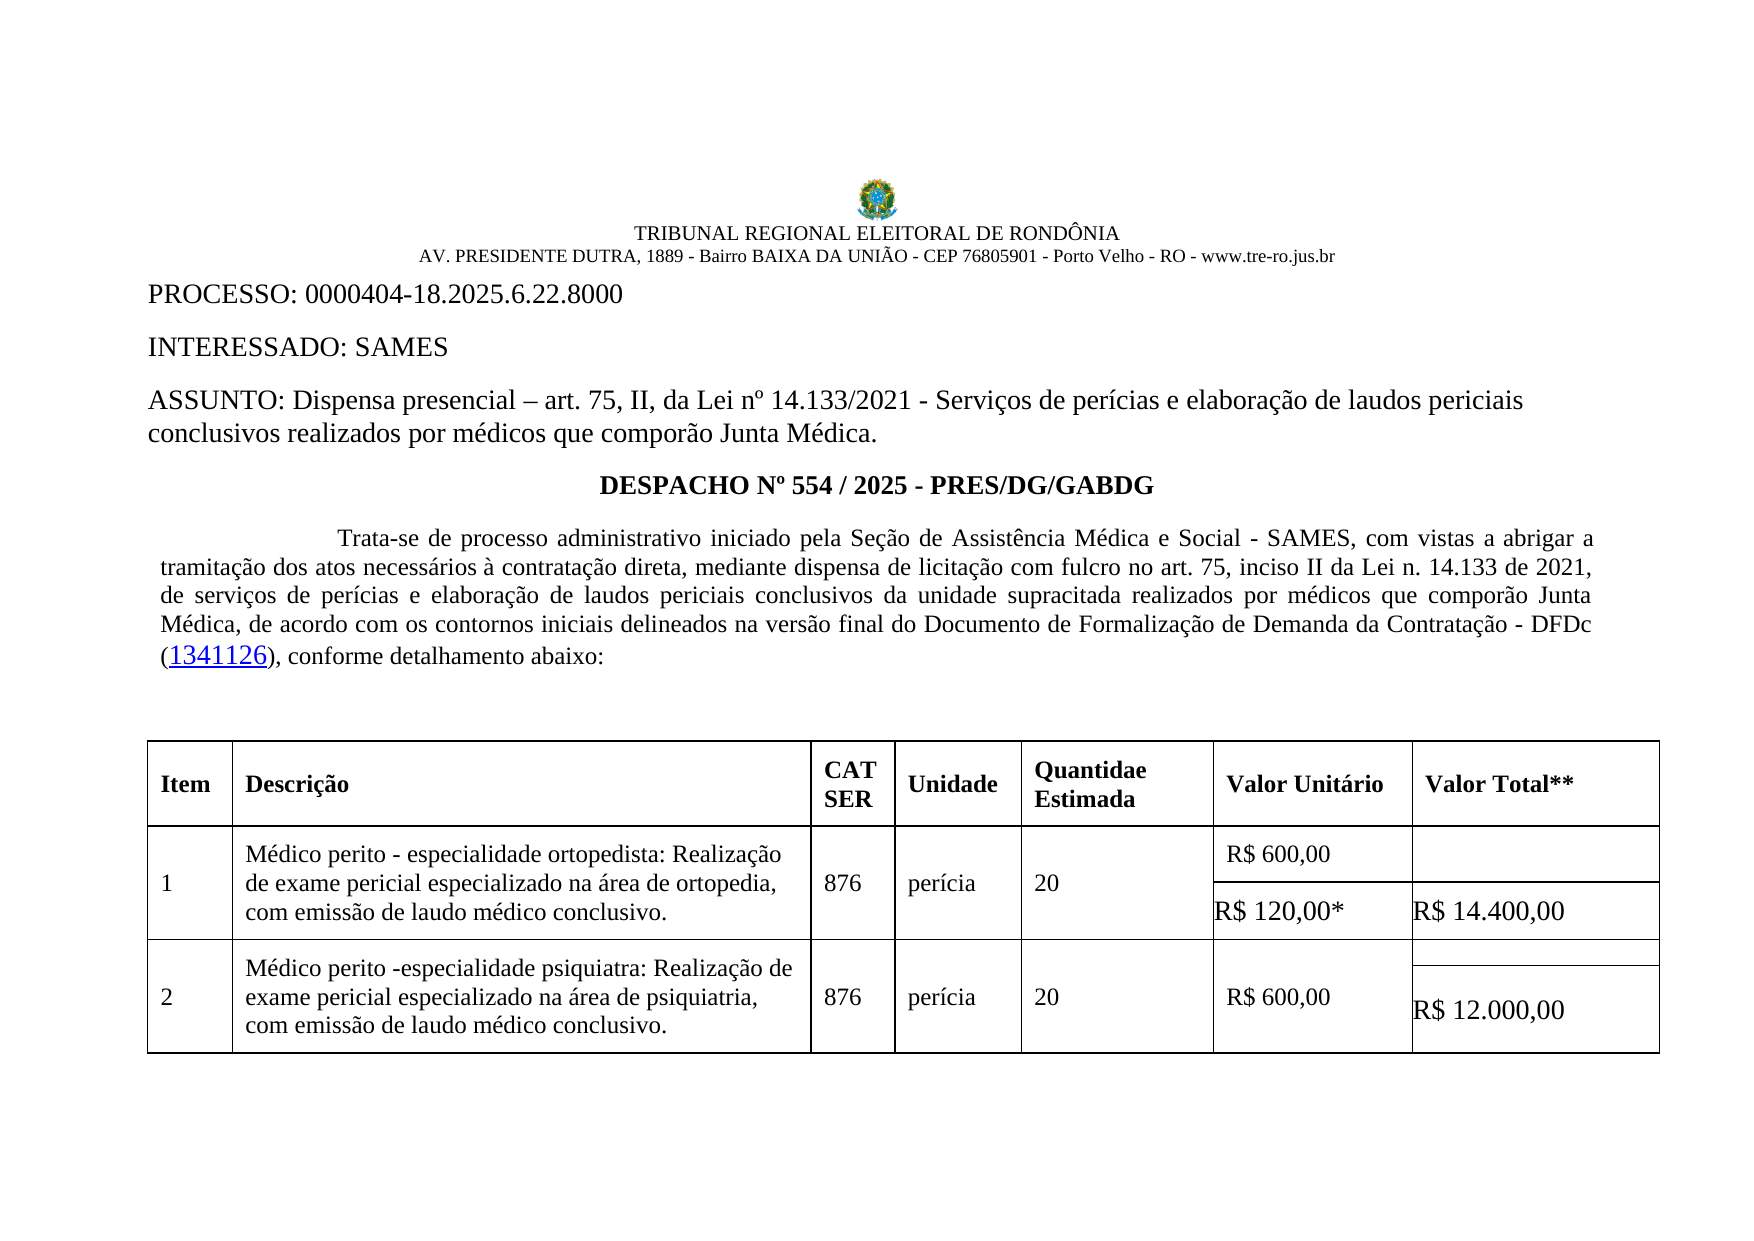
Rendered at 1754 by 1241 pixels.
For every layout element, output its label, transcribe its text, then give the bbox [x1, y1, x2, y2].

table_header CATSER [812, 742, 894, 825]
table_cell R$ 12.000,00 [1413, 966, 1659, 1052]
table_cell R$ 14.400,00 [1413, 883, 1659, 938]
table_cell 2 [148, 940, 232, 1052]
table_cell perícia [896, 827, 1021, 938]
table_cell R$ 600,00 [1214, 827, 1412, 881]
table_cell Médico perito -especialidade psiquiatra: Realização de exame pericial especializado na área de psiquiatria, com emissão de laudo médico conclusivo. [233, 940, 810, 1052]
text AV. PRESIDENTE DUTRA, 1889 - Bairro BAIXA DA UNIÃO - CEP 76805901 - Porto Velho - RO - www.tre-ro.jus.br [148, 245, 1606, 267]
table_cell R$ 600,00 [1214, 940, 1412, 1052]
table_cell R$ 120,00* [1214, 883, 1412, 938]
text Despacho Nº 554 / 2025 - PRES/DG/GABDG [148, 469, 1606, 500]
table_header Descrição [233, 742, 810, 825]
table_cell 876 [812, 940, 894, 1052]
table_cell [1413, 827, 1659, 881]
table_cell [1413, 940, 1659, 965]
table_header Unidade [896, 742, 1021, 825]
table_header Valor Unitário [1214, 742, 1412, 825]
text Trata-se de processo administrativo iniciado pela Seção de Assistência Médica e Social - SAMES, com vistas a abrigar a tramitação dos atos necessários à contratação direta, mediante dispensa de licitação com fulcro no art. 75, inciso II da Lei n. 14.133 de 2021, de serviços de perícias e elaboração de laudos periciais conclusivos da unidade supracitada realizados por médicos que comporão Junta Médica, de acordo com os contornos iniciais delineados na versão final do Documento de Formalização de Demanda da Contratação - DFDc (1341126), conforme detalhamento abaixo: [160, 523, 1594, 671]
text ASSUNTO: Dispensa presencial – art. 75, II, da Lei nº 14.133/2021 - Serviços de perícias e elaboração de laudos periciais conclusivos realizados por médicos que comporão Junta Médica. [148, 383, 1606, 448]
table_cell perícia [896, 940, 1021, 1052]
table_cell 20 [1022, 940, 1213, 1052]
table_header Item [148, 742, 232, 825]
table_header Valor Total** [1413, 742, 1659, 825]
table_header Quantidae Estimada [1022, 742, 1213, 825]
table_cell Médico perito - especialidade ortopedista: Realização de exame pericial especializado na área de ortopedia, com emissão de laudo médico conclusivo. [233, 827, 810, 938]
text INTERESSADO: SAMES [148, 330, 1606, 363]
text PROCESSO: 0000404-18.2025.6.22.8000 [148, 277, 1606, 309]
table_cell 1 [148, 827, 232, 938]
table_cell 20 [1022, 827, 1213, 938]
text TRIBUNAL REGIONAL ELEITORAL DE RONDÔNIA [148, 221, 1606, 245]
table_cell 876 [812, 827, 894, 938]
